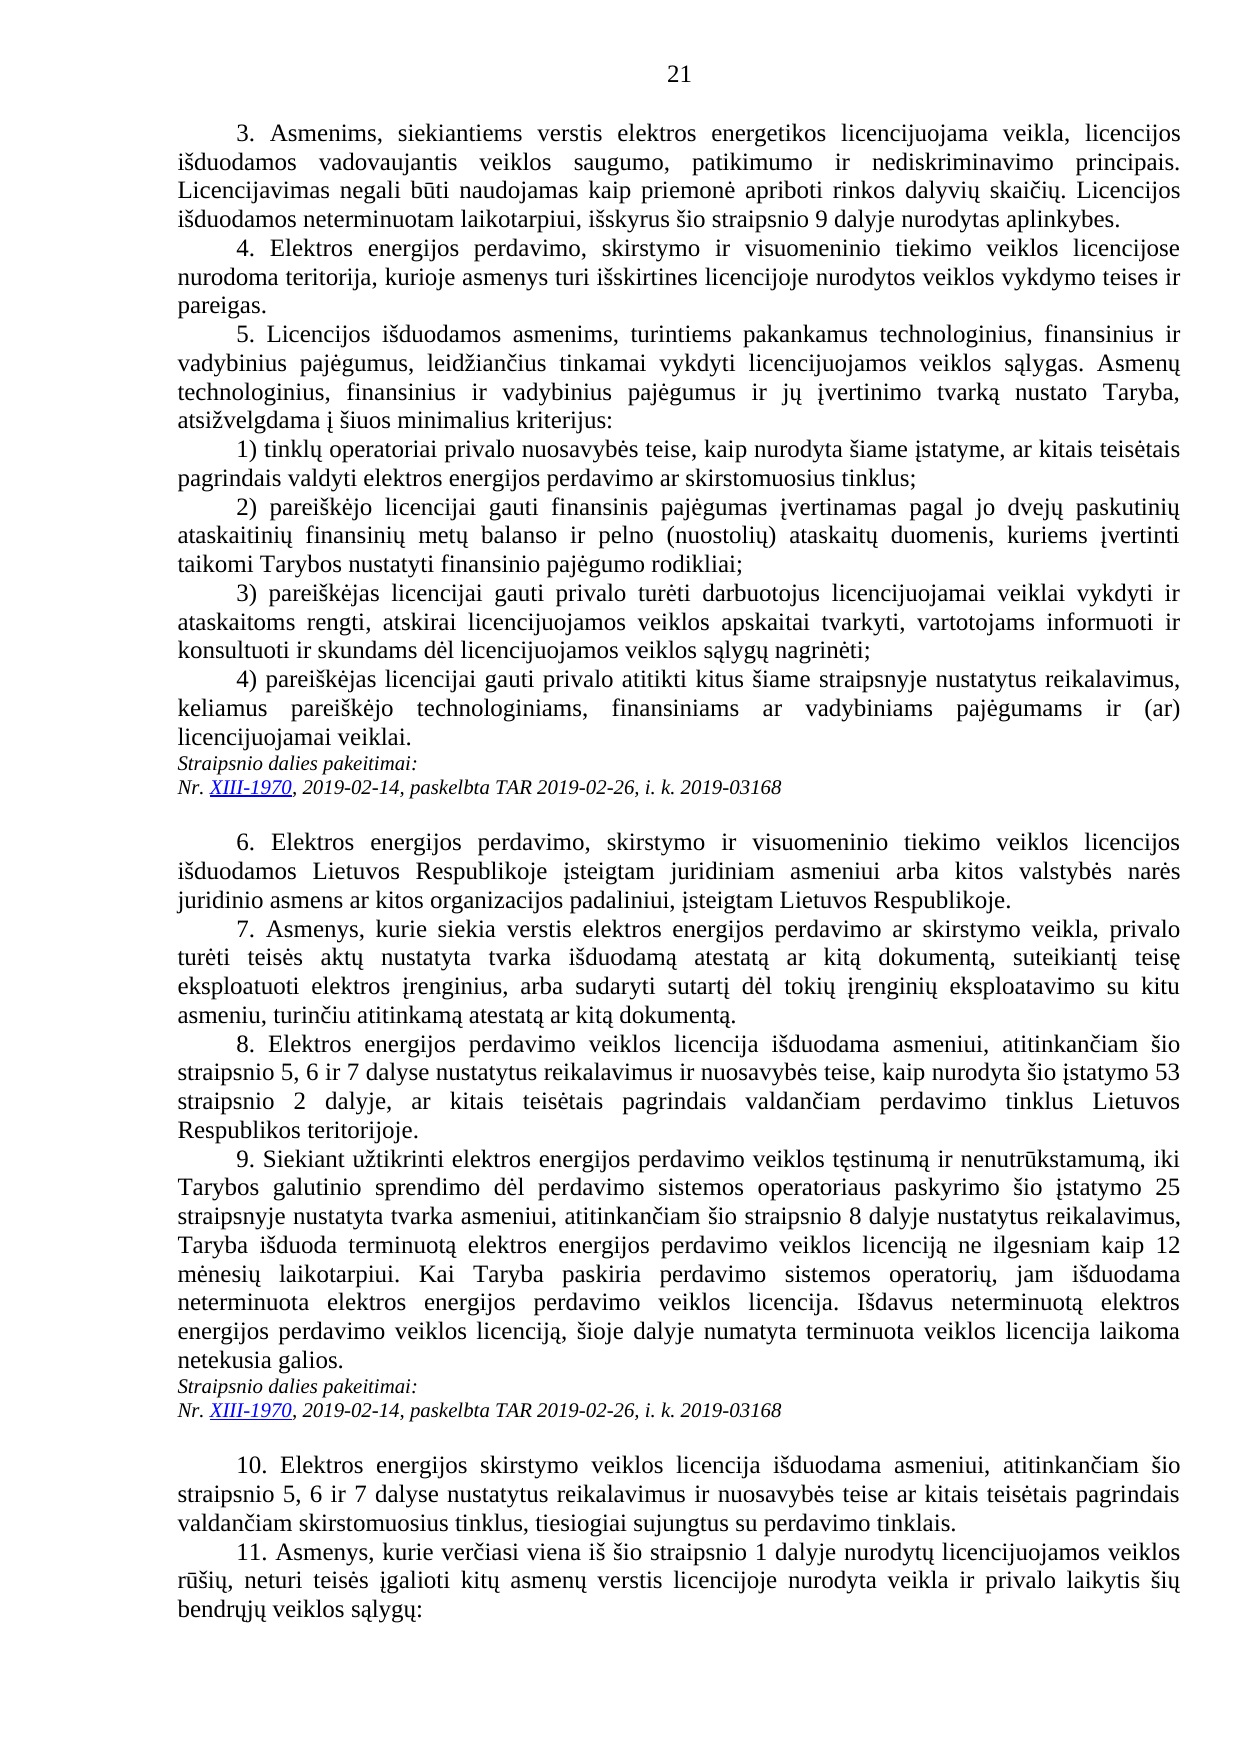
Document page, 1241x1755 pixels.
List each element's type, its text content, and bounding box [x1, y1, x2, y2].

text 3. Asmenims, siekiantiems verstis elektros energetikos licencijuojama veikla, licencijos išduodamos vadovaujantis veiklos saugumo, patikimumo ir nediskriminavimo principais. Licencijavimas negali būti naudojamas kaip priemonė apriboti rinkos dalyvių skaičių. Licencijos išduodamos neterminuotam laikotarpiui, išskyrus šio straipsnio 9 dalyje nurodytas aplinkybes. [177, 118, 1181, 233]
text 3) pareiškėjas licencijai gauti privalo turėti darbuotojus licencijuojamai veiklai vykdyti ir ataskaitoms rengti, atskirai licencijuojamos veiklos apskaitai tvarkyti, vartotojams informuoti ir konsultuoti ir skundams dėl licencijuojamos veiklos sąlygų nagrinėti; [177, 578, 1181, 664]
text Straipsnio dalies pakeitimai: [177, 1374, 1181, 1398]
text 4) pareiškėjas licencijai gauti privalo atitikti kitus šiame straipsnyje nustatytus reikalavimus, keliamus pareiškėjo technologiniams, finansiniams ar vadybiniams pajėgumams ir (ar) licencijuojamai veiklai. [177, 664, 1181, 751]
text 9. Siekiant užtikrinti elektros energijos perdavimo veiklos tęstinumą ir nenutrūkstamumą, iki Tarybos galutinio sprendimo dėl perdavimo sistemos operatoriaus paskyrimo šio įstatymo 25 straipsnyje nustatyta tvarka asmeniui, atitinkančiam šio straipsnio 8 dalyje nustatytus reikalavimus, Taryba išduoda terminuotą elektros energijos perdavimo veiklos licenciją ne ilgesniam kaip 12 mėnesių laikotarpiui. Kai Taryba paskiria perdavimo sistemos operatorių, jam išduodama neterminuota elektros energijos perdavimo veiklos licencija. Išdavus neterminuotą elektros energijos perdavimo veiklos licenciją, šioje dalyje numatyta terminuota veiklos licencija laikoma netekusia galios. [177, 1144, 1181, 1374]
text 10. Elektros energijos skirstymo veiklos licencija išduodama asmeniui, atitinkančiam šio straipsnio 5, 6 ir 7 dalyse nustatytus reikalavimus ir nuosavybės teise ar kitais teisėtais pagrindais valdančiam skirstomuosius tinklus, tiesiogiai sujungtus su perdavimo tinklais. [177, 1451, 1181, 1537]
text 11. Asmenys, kurie verčiasi viena iš šio straipsnio 1 dalyje nurodytų licencijuojamos veiklos rūšių, neturi teisės įgalioti kitų asmenų verstis licencijoje nurodyta veikla ir privalo laikytis šių bendrųjų veiklos sąlygų: [177, 1537, 1181, 1623]
text 4. Elektros energijos perdavimo, skirstymo ir visuomeninio tiekimo veiklos licencijose nurodoma teritorija, kurioje asmenys turi išskirtines licencijoje nurodytos veiklos vykdymo teises ir pareigas. [177, 233, 1181, 319]
text 7. Asmenys, kurie siekia verstis elektros energijos perdavimo ar skirstymo veikla, privalo turėti teisės aktų nustatyta tvarka išduodamą atestatą ar kitą dokumentą, suteikiantį teisę eksploatuoti elektros įrenginius, arba sudaryti sutartį dėl tokių įrenginių eksploatavimo su kitu asmeniu, turinčiu atitinkamą atestatą ar kitą dokumentą. [177, 914, 1181, 1029]
text 6. Elektros energijos perdavimo, skirstymo ir visuomeninio tiekimo veiklos licencijos išduodamos Lietuvos Respublikoje įsteigtam juridiniam asmeniui arba kitos valstybės narės juridinio asmens ar kitos organizacijos padaliniui, įsteigtam Lietuvos Respublikoje. [177, 827, 1181, 914]
text 8. Elektros energijos perdavimo veiklos licencija išduodama asmeniui, atitinkančiam šio straipsnio 5, 6 ir 7 dalyse nustatytus reikalavimus ir nuosavybės teise, kaip nurodyta šio įstatymo 53 straipsnio 2 dalyje, ar kitais teisėtais pagrindais valdančiam perdavimo tinklus Lietuvos Respublikos teritorijoje. [177, 1029, 1181, 1144]
text 2) pareiškėjo licencijai gauti finansinis pajėgumas įvertinamas pagal jo dvejų paskutinių ataskaitinių finansinių metų balanso ir pelno (nuostolių) ataskaitų duomenis, kuriems įvertinti taikomi Tarybos nustatyti finansinio pajėgumo rodikliai; [177, 492, 1181, 578]
text 1) tinklų operatoriai privalo nuosavybės teise, kaip nurodyta šiame įstatyme, ar kitais teisėtais pagrindais valdyti elektros energijos perdavimo ar skirstomuosius tinklus; [177, 434, 1181, 492]
text Nr. XIII-1970, 2019-02-14, paskelbta TAR 2019-02-26, i. k. 2019-03168 [177, 775, 1181, 799]
text Nr. XIII-1970, 2019-02-14, paskelbta TAR 2019-02-26, i. k. 2019-03168 [177, 1398, 1181, 1422]
text 5. Licencijos išduodamos asmenims, turintiems pakankamus technologinius, finansinius ir vadybinius pajėgumus, leidžiančius tinkamai vykdyti licencijuojamos veiklos sąlygas. Asmenų technologinius, finansinius ir vadybinius pajėgumus ir jų įvertinimo tvarką nustato Taryba, atsižvelgdama į šiuos minimalius kriterijus: [177, 319, 1181, 434]
text Straipsnio dalies pakeitimai: [177, 751, 1181, 775]
